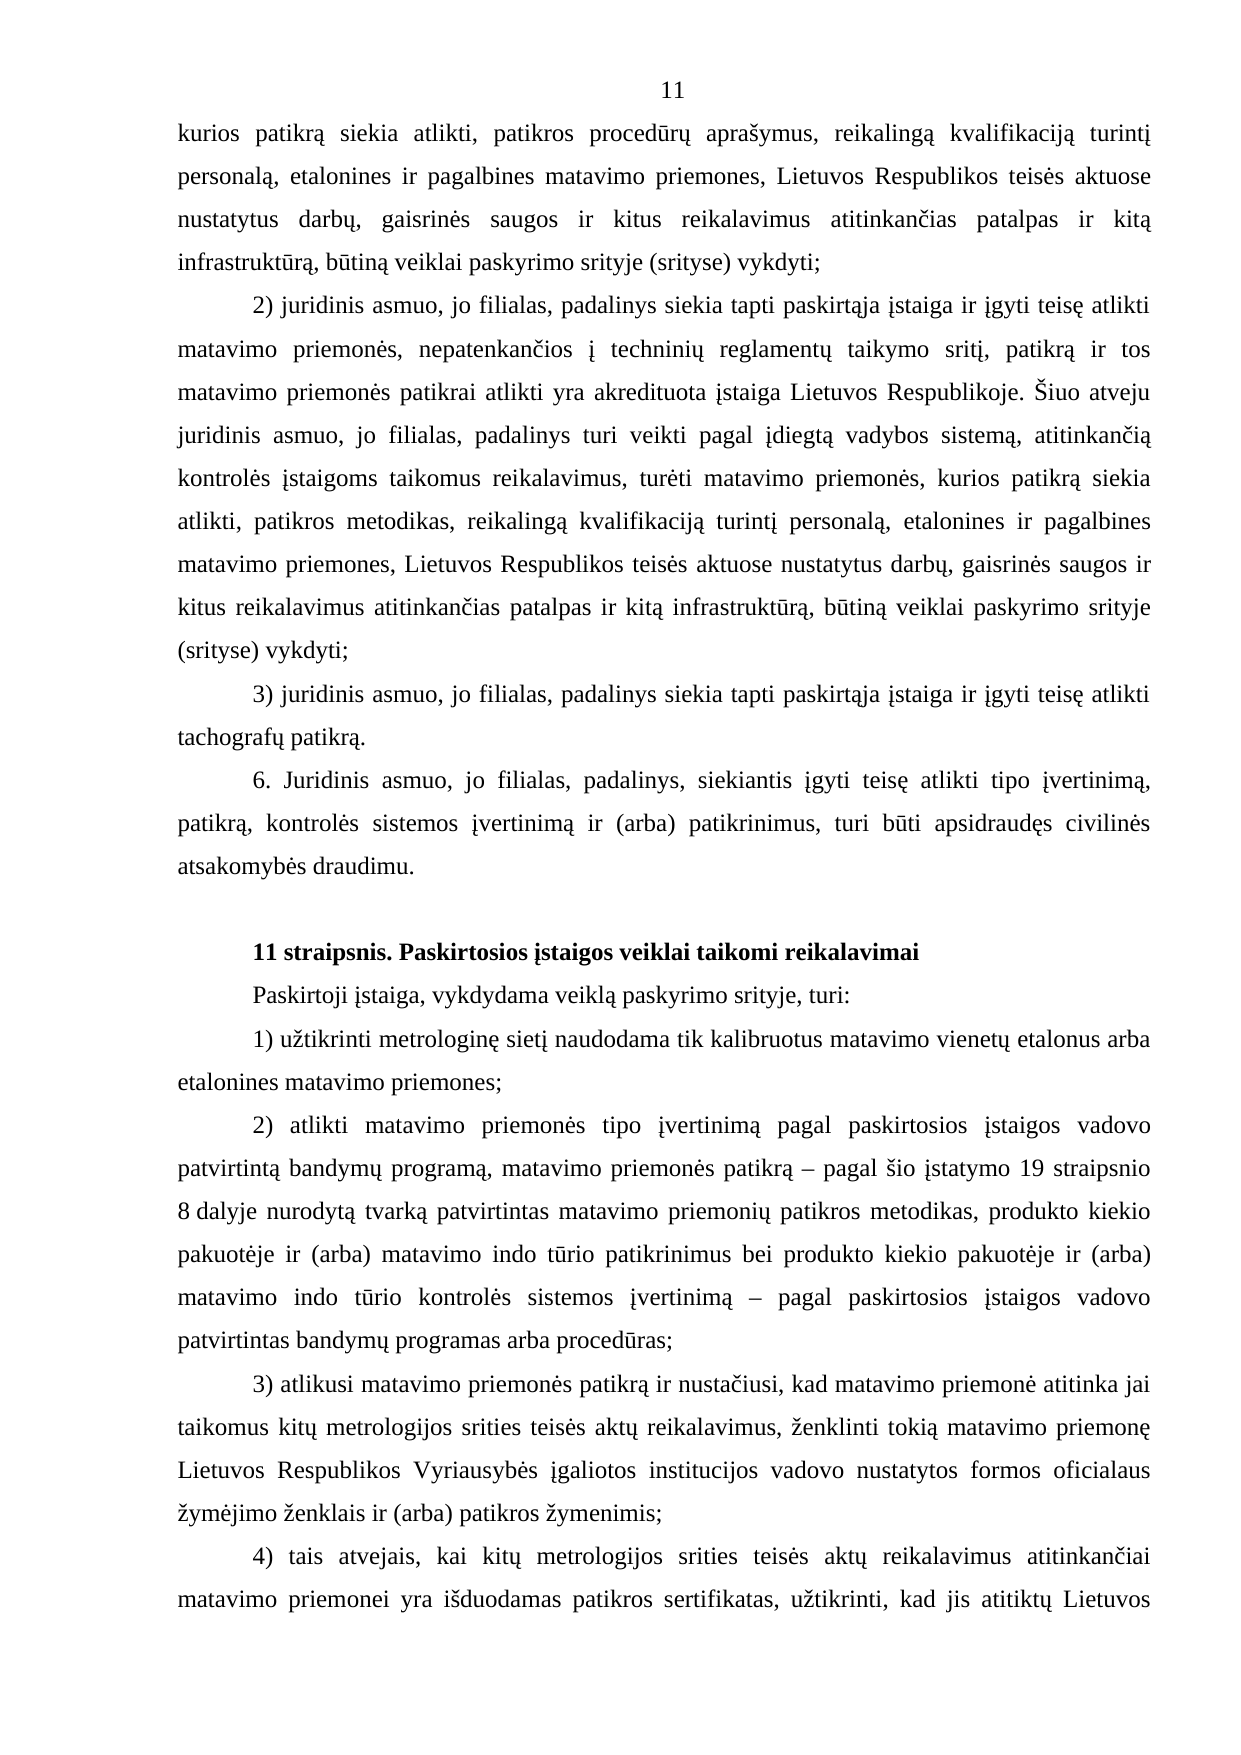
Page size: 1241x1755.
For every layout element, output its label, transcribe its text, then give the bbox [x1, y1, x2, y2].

text 2) juridinis asmuo, jo filialas, padalinys siekia tapti paskirtąja įstaiga ir įgyti teisę atlikti matavimo priemonės, nepatenkančios į techninių reglamentų taikymo sritį, patikrą ir tos matavimo priemonės patikrai atlikti yra akredituota įstaiga Lietuvos Respublikoje. Šiuo atveju juridinis asmuo, jo filialas, padalinys turi veikti pagal įdiegtą vadybos sistemą, atitinkančią kontrolės įstaigoms taikomus reikalavimus, turėti matavimo priemonės, kurios patikrą siekia atlikti, patikros metodikas, reikalingą kvalifikaciją turintį personalą, etalonines ir pagalbines matavimo priemones, Lietuvos Respublikos teisės aktuose nustatytus darbų, gaisrinės saugos ir kitus reikalavimus atitinkančias patalpas ir kitą infrastruktūrą, būtiną veiklai paskyrimo srityje (srityse) vykdyti; [177, 291, 1152, 664]
text 11 straipsnis. Paskirtosios įstaigos veiklai taikomi reikalavimai [177, 937, 1152, 966]
text 3) atlikusi matavimo priemonės patikrą ir nustačiusi, kad matavimo priemonė atitinka jai taikomus kitų metrologijos srities teisės aktų reikalavimus, ženklinti tokią matavimo priemonę Lietuvos Respublikos Vyriausybės įgaliotos institucijos vadovo nustatytos formos oficialaus žymėjimo ženklais ir (arba) patikros žymenimis; [177, 1369, 1152, 1527]
text 4) tais atvejais, kai kitų metrologijos srities teisės aktų reikalavimus atitinkančiai matavimo priemonei yra išduodamas patikros sertifikatas, užtikrinti, kad jis atitiktų Lietuvos [177, 1541, 1152, 1613]
text 6. Juridinis asmuo, jo filialas, padalinys, siekiantis įgyti teisę atlikti tipo įvertinimą, patikrą, kontrolės sistemos įvertinimą ir (arba) patikrinimus, turi būti apsidraudęs civilinės atsakomybės draudimu. [177, 765, 1152, 880]
text 2) atlikti matavimo priemonės tipo įvertinimą pagal paskirtosios įstaigos vadovo patvirtintą bandymų programą, matavimo priemonės patikrą – pagal šio įstatymo 19 straipsnio 8 dalyje nurodytą tvarką patvirtintas matavimo priemonių patikros metodikas, produkto kiekio pakuotėje ir (arba) matavimo indo tūrio patikrinimus bei produkto kiekio pakuotėje ir (arba) matavimo indo tūrio kontrolės sistemos įvertinimą – pagal paskirtosios įstaigos vadovo patvirtintas bandymų programas arba procedūras; [177, 1110, 1152, 1354]
text kurios patikrą siekia atlikti, patikros procedūrų aprašymus, reikalingą kvalifikaciją turintį personalą, etalonines ir pagalbines matavimo priemones, Lietuvos Respublikos teisės aktuose nustatytus darbų, gaisrinės saugos ir kitus reikalavimus atitinkančias patalpas ir kitą infrastruktūrą, būtiną veiklai paskyrimo srityje (srityse) vykdyti; [177, 118, 1152, 276]
text 1) užtikrinti metrologinę sietį naudodama tik kalibruotus matavimo vienetų etalonus arba etalonines matavimo priemones; [177, 1024, 1152, 1096]
text Paskirtoji įstaiga, vykdydama veiklą paskyrimo srityje, turi: [177, 981, 1152, 1009]
text 3) juridinis asmuo, jo filialas, padalinys siekia tapti paskirtąja įstaiga ir įgyti teisę atlikti tachografų patikrą. [177, 679, 1152, 751]
